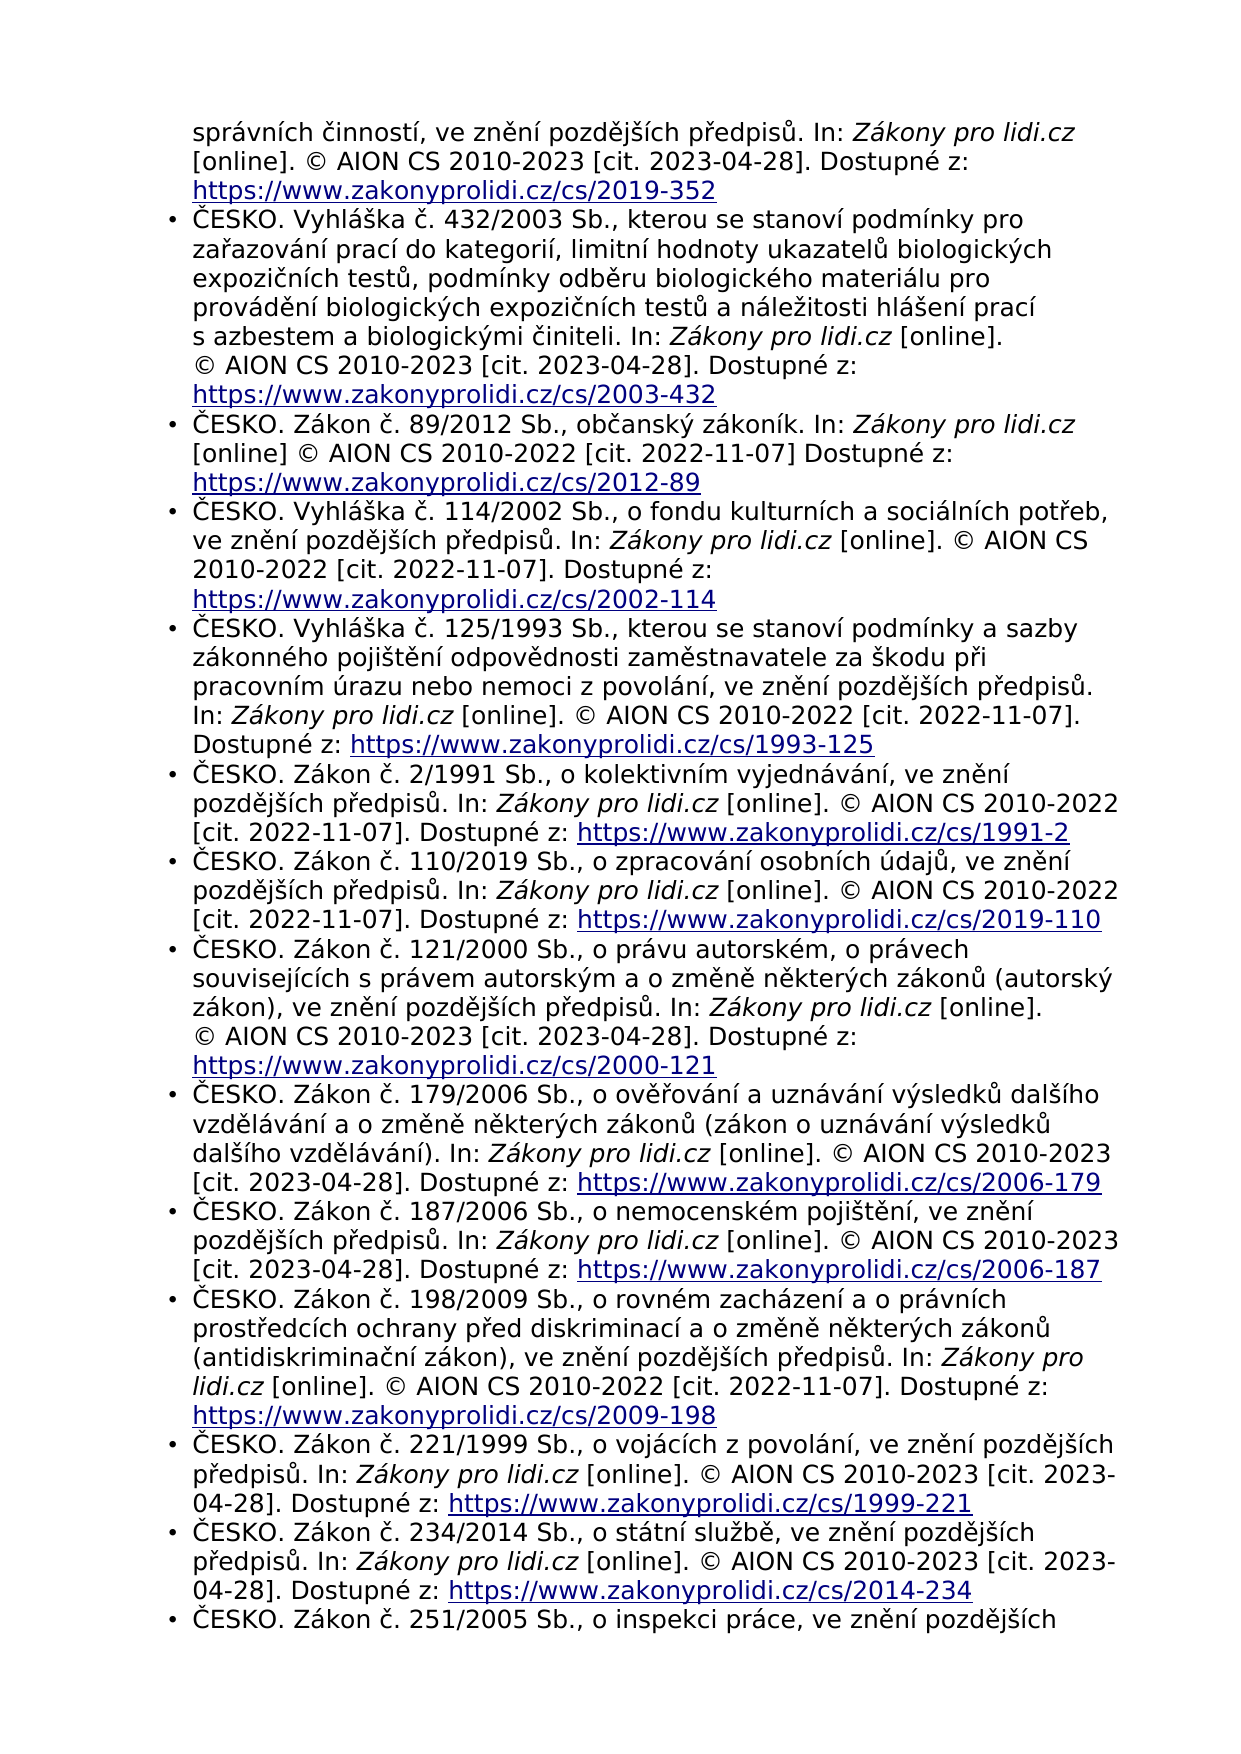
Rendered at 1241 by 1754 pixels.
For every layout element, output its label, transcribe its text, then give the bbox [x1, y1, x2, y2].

list ČESKO. Vyhláška č. 114/2002 Sb., o fondu kulturních a sociálních potřeb, ve znění pozdějších předpisů. In: Zákony pro lidi.cz [online]. © AION CS 2010-2022 [cit. 2022-11-07]. Dostupné z: https://www.zakonyprolidi.cz/cs/2002-114 [177, 497, 1122, 614]
list ČESKO. Zákon č. 221/1999 Sb., o vojácích z povolání, ve znění pozdějších předpisů. In: Zákony pro lidi.cz [online]. © AION CS 2010-2023 [cit. 2023-04-28]. Dostupné z: https://www.zakonyprolidi.cz/cs/1999-221 [177, 1431, 1122, 1518]
list ČESKO. Zákon č. 187/2006 Sb., o nemocenském pojištění, ve znění pozdějších předpisů. In: Zákony pro lidi.cz [online]. © AION CS 2010-2023 [cit. 2023-04-28]. Dostupné z: https://www.zakonyprolidi.cz/cs/2006-187 [177, 1197, 1122, 1285]
list ČESKO. Zákon č. 179/2006 Sb., o ověřování a uznávání výsledků dalšího vzdělávání a o změně některých zákonů (zákon o uznávání výsledků dalšího vzdělávání). In: Zákony pro lidi.cz [online]. © AION CS 2010-2023 [cit. 2023-04-28]. Dostupné z: https://www.zakonyprolidi.cz/cs/2006-179 [177, 1081, 1122, 1197]
list ČESKO. Zákon č. 89/2012 Sb., občanský zákoník. In: Zákony pro lidi.cz [online] © AION CS 2010-2022 [cit. 2022-11-07] Dostupné z: https://www.zakonyprolidi.cz/cs/2012-89 [177, 410, 1122, 497]
list ČESKO. Zákon č. 2/1991 Sb., o kolektivním vyjednávání, ve znění pozdějších předpisů. In: Zákony pro lidi.cz [online]. © AION CS 2010-2022 [cit. 2022-11-07]. Dostupné z: https://www.zakonyprolidi.cz/cs/1991-2 [177, 760, 1122, 847]
list ČESKO. Zákon č. 251/2005 Sb., o inspekci práce, ve znění pozdějších [177, 1606, 1122, 1635]
list ČESKO. Zákon č. 121/2000 Sb., o právu autorském, o právech souvisejících s právem autorským a o změně některých zákonů (autorský zákon), ve znění pozdějších předpisů. In: Zákony pro lidi.cz [online]. © AION CS 2010-2023 [cit. 2023-04-28]. Dostupné z: https://www.zakonyprolidi.cz/cs/2000-121 [177, 935, 1122, 1081]
list ČESKO. Zákon č. 234/2014 Sb., o státní službě, ve znění pozdějších předpisů. In: Zákony pro lidi.cz [online]. © AION CS 2010-2023 [cit. 2023-04-28]. Dostupné z: https://www.zakonyprolidi.cz/cs/2014-234 [177, 1518, 1122, 1606]
list správních činností, ve znění pozdějších předpisů. In: Zákony pro lidi.cz [online]. © AION CS 2010-2023 [cit. 2023-04-28]. Dostupné z: https://www.zakonyprolidi.cz/cs/2019-352 [177, 118, 1122, 206]
list ČESKO. Zákon č. 198/2009 Sb., o rovném zacházení a o právních prostředcích ochrany před diskriminací a o změně některých zákonů (antidiskriminační zákon), ve znění pozdějších předpisů. In: Zákony pro lidi.cz [online]. © AION CS 2010-2022 [cit. 2022-11-07]. Dostupné z: https://www.zakonyprolidi.cz/cs/2009-198 [177, 1285, 1122, 1431]
list ČESKO. Zákon č. 110/2019 Sb., o zpracování osobních údajů, ve znění pozdějších předpisů. In: Zákony pro lidi.cz [online]. © AION CS 2010-2022 [cit. 2022-11-07]. Dostupné z: https://www.zakonyprolidi.cz/cs/2019-110 [177, 847, 1122, 935]
list ČESKO. Vyhláška č. 125/1993 Sb., kterou se stanoví podmínky a sazby zákonného pojištění odpovědnosti zaměstnavatele za škodu při pracovním úrazu nebo nemoci z povolání, ve znění pozdějších předpisů. In: Zákony pro lidi.cz [online]. © AION CS 2010-2022 [cit. 2022-11-07]. Dostupné z: https://www.zakonyprolidi.cz/cs/1993-125 [177, 614, 1122, 760]
list ČESKO. Vyhláška č. 432/2003 Sb., kterou se stanoví podmínky pro zařazování prací do kategorií, limitní hodnoty ukazatelů biologických expozičních testů, podmínky odběru biologického materiálu pro provádění biologických expozičních testů a náležitosti hlášení prací s azbestem a biologickými činiteli. In: Zákony pro lidi.cz [online]. © AION CS 2010-2023 [cit. 2023-04-28]. Dostupné z: https://www.zakonyprolidi.cz/cs/2003-432 [177, 206, 1122, 410]
